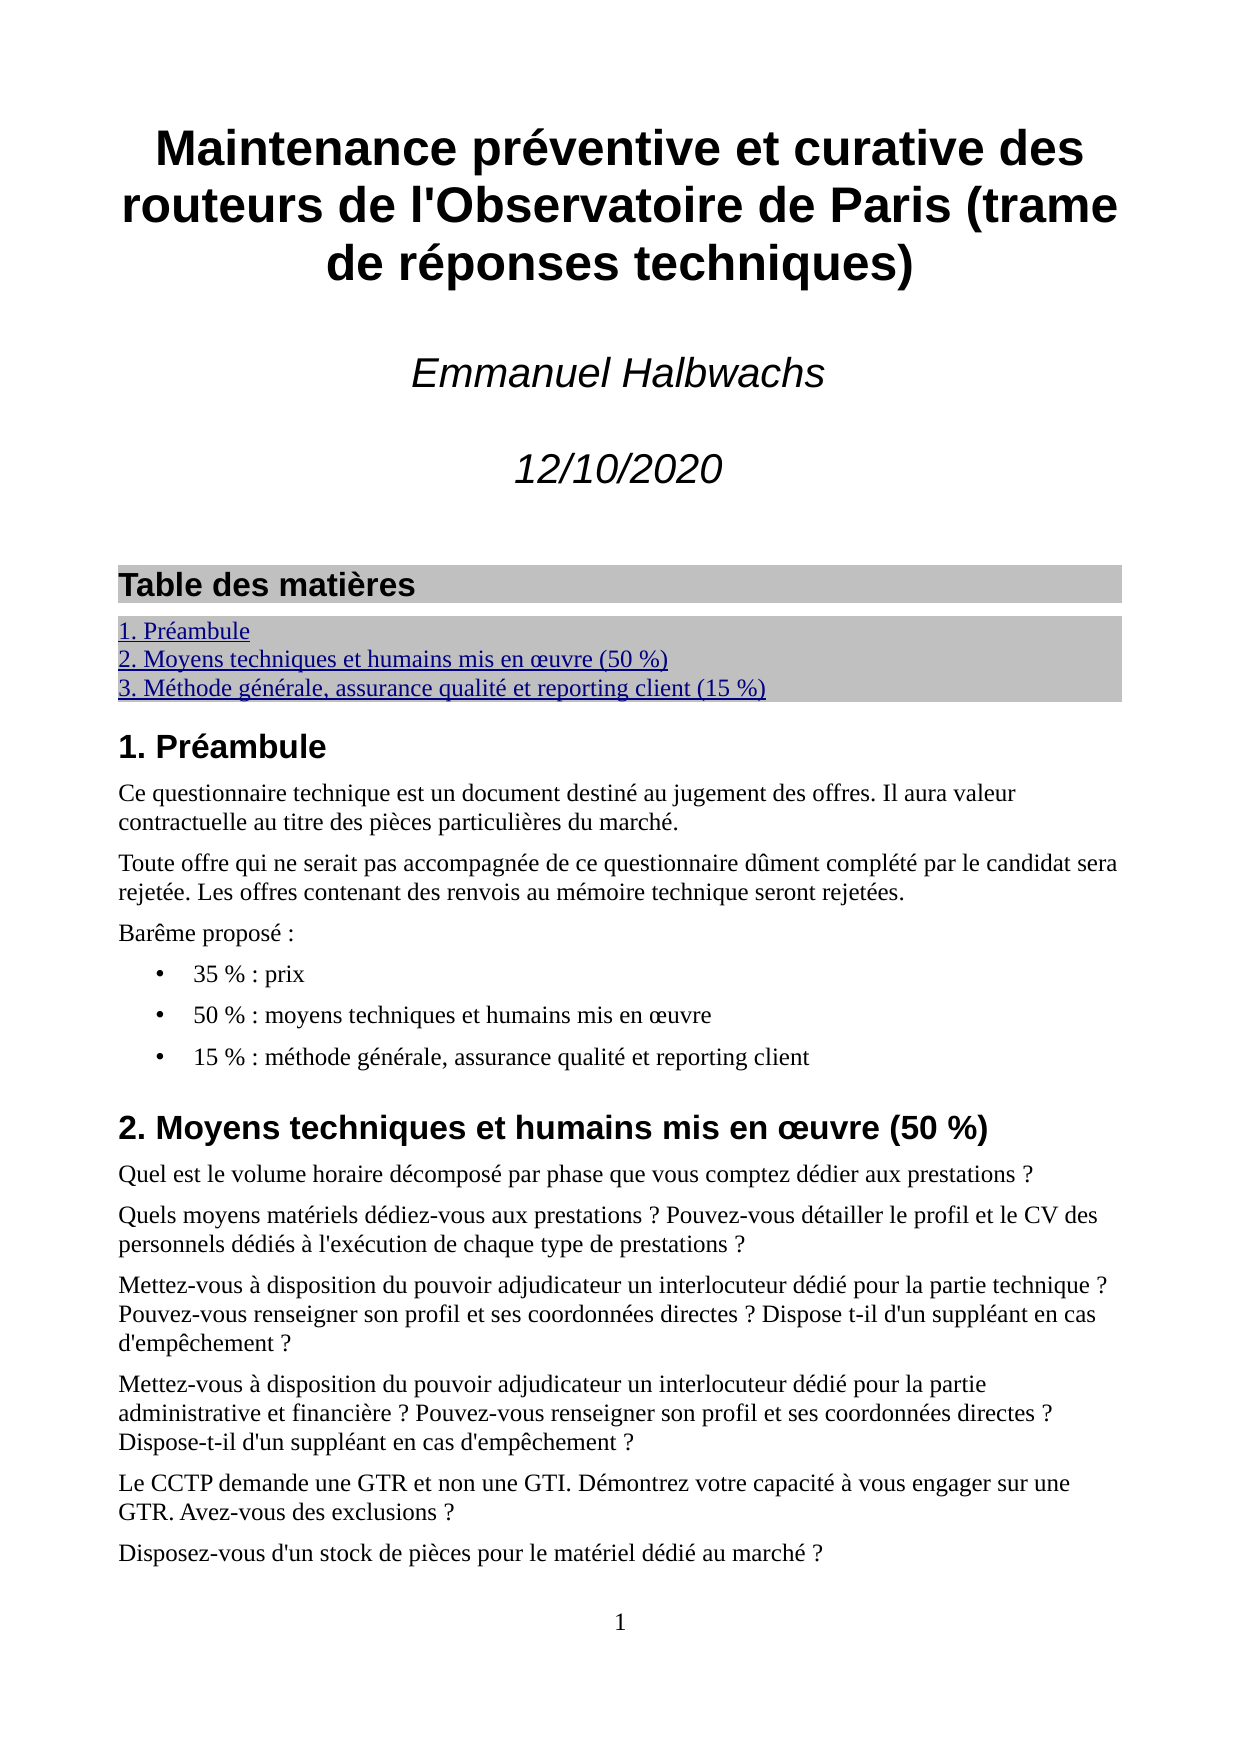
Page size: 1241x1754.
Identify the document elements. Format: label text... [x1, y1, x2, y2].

text Barême proposé : [118, 918, 1122, 947]
text Mettez-vous à disposition du pouvoir adjudicateur un interlocuteur dédié pour la partie technique ? Pouvez-vous renseigner son profil et ses coordonnées directes ? Dispose t-il d'un suppléant en cas d'empêchement ? [118, 1271, 1122, 1357]
text Toute offre qui ne serait pas accompagnée de ce questionnaire dûment complété par le candidat sera rejetée. Les offres contenant des renvois au mémoire technique seront rejetées. [118, 848, 1122, 906]
subtitle Table des matières [118, 565, 1122, 603]
subtitle Moyens techniques et humains mis en œuvre (50 %) [118, 1108, 1122, 1147]
text Le CCTP demande une GTR et non une GTI. Démontrez votre capacité à vous engager sur une GTR. Avez-vous des exclusions ? [118, 1468, 1122, 1526]
text Disposez-vous d'un stock de pièces pour le matériel dédié au marché ? [118, 1538, 1122, 1567]
text 1. Préambule [118, 616, 1122, 644]
text 2. Moyens techniques et humains mis en œuvre (50 %) [118, 644, 1122, 673]
subtitle Emmanuel Halbwachs [118, 348, 1122, 396]
subtitle 12/10/2020 [118, 444, 1122, 492]
text Ce questionnaire technique est un document destiné au jugement des offres. Il aura valeur contractuelle au titre des pièces particulières du marché. [118, 778, 1122, 836]
text 3. Méthode générale, assurance qualité et reporting client (15 %) [118, 673, 1122, 702]
text Quels moyens matériels dédiez-vous aux prestations ? Pouvez-vous détailler le profil et le CV des personnels dédiés à l'exécution de chaque type de prestations ? [118, 1201, 1122, 1258]
list 50 % : moyens techniques et humains mis en œuvre [156, 1001, 1122, 1029]
list 35 % : prix [156, 959, 1122, 988]
title Maintenance préventive et curative des routeurs de l'Observatoire de Paris (trame de réponses techniques) [118, 118, 1122, 291]
text Quel est le volume horaire décomposé par phase que vous comptez dédier aux prestations ? [118, 1159, 1122, 1188]
subtitle Préambule [118, 727, 1122, 766]
list 15 % : méthode générale, assurance qualité et reporting client [156, 1042, 1122, 1071]
text Mettez-vous à disposition du pouvoir adjudicateur un interlocuteur dédié pour la partie administrative et financière ? Pouvez-vous renseigner son profil et ses coordonnées directes ? Dispose-t-il d'un suppléant en cas d'empêchement ? [118, 1369, 1122, 1456]
